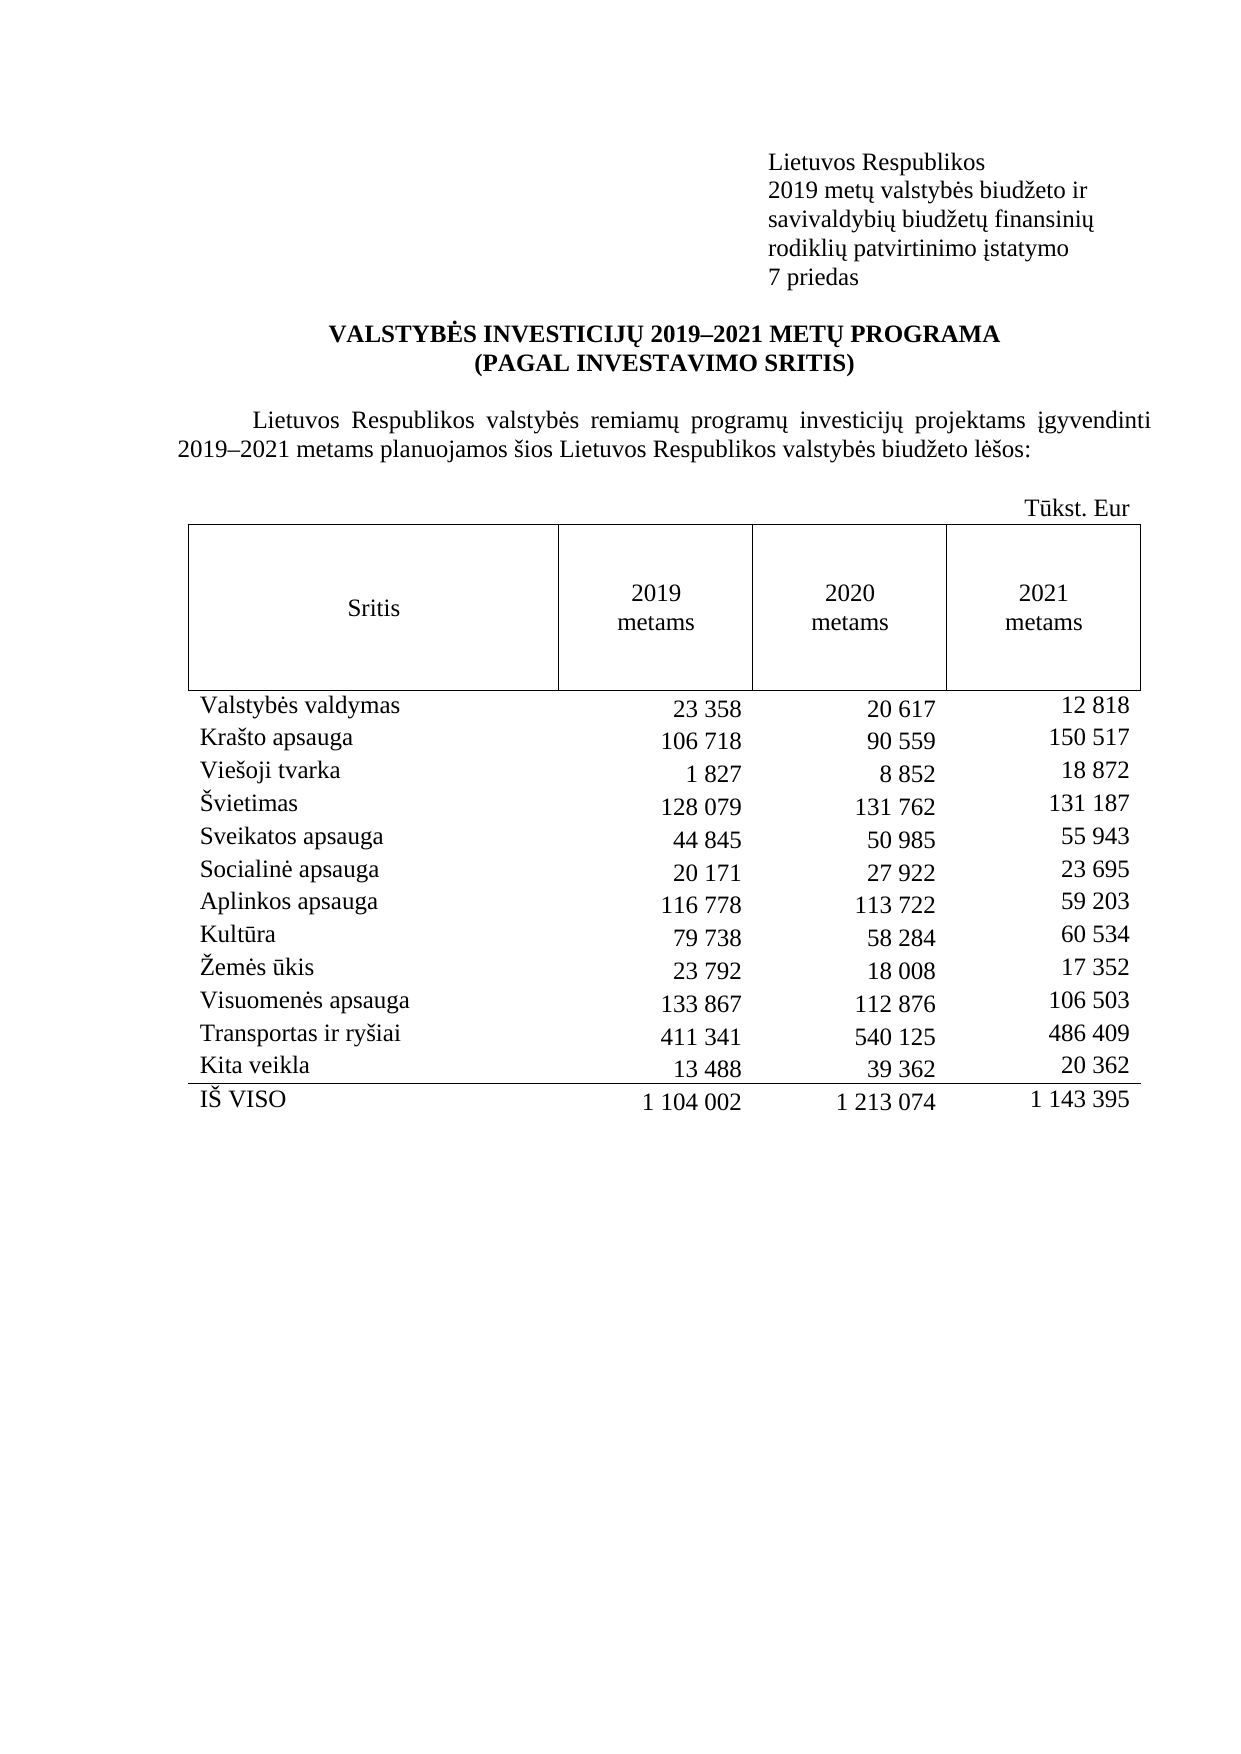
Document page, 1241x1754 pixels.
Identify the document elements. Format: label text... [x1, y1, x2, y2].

table_cell 20 362 [947, 1051, 1141, 1083]
table_cell Sveikatos apsauga [188, 821, 559, 854]
table_cell Krašto apsauga [188, 723, 559, 755]
table_cell 50 985 [753, 821, 947, 854]
table_cell 1 104 002 [559, 1084, 753, 1116]
table_cell 1 143 395 [947, 1084, 1141, 1116]
table_cell Socialinė apsauga [188, 854, 559, 886]
table_header Tūkst. Eur [947, 492, 1141, 523]
table_cell 90 559 [753, 723, 947, 755]
text 2019 metų valstybės biudžeto ir [177, 176, 1152, 204]
table_cell 39 362 [753, 1051, 947, 1083]
text savivaldybių biudžetų finansinių [177, 204, 1152, 233]
table_cell Kultūra [188, 919, 559, 952]
text rodiklių patvirtinimo įstatymo [177, 233, 1152, 262]
table_cell Aplinkos apsauga [188, 886, 559, 919]
table_cell 8 852 [753, 755, 947, 788]
table_cell 1 827 [559, 755, 753, 788]
table_cell 106 718 [559, 723, 753, 755]
text (PAGAL INVESTAVIMO SRITIS) [177, 348, 1152, 377]
table_cell 131 187 [947, 788, 1141, 821]
table_cell 411 341 [559, 1018, 753, 1051]
table_cell 13 488 [559, 1051, 753, 1083]
table_cell 55 943 [947, 821, 1141, 854]
table_cell Kita veikla [188, 1051, 559, 1083]
table_cell 2021 metams [947, 525, 1140, 689]
table_cell 20 617 [753, 691, 947, 722]
table_cell 2020 metams [753, 525, 946, 689]
table_cell Transportas ir ryšiai [188, 1018, 559, 1051]
text 7 priedas [177, 262, 1152, 291]
table_cell 18 008 [753, 952, 947, 985]
table_cell 116 778 [559, 886, 753, 919]
table_cell Sritis [189, 525, 558, 689]
table_header [188, 492, 559, 523]
table_cell Žemės ūkis [188, 952, 559, 985]
table_cell 60 534 [947, 919, 1141, 952]
table_cell 113 722 [753, 886, 947, 919]
table_cell 128 079 [559, 788, 753, 821]
table_header [753, 492, 947, 523]
table_cell 58 284 [753, 919, 947, 952]
table_cell 12 818 [947, 691, 1141, 722]
table_cell Viešoji tvarka [188, 755, 559, 788]
table_cell 59 203 [947, 886, 1141, 919]
table_cell 27 922 [753, 854, 947, 886]
table_cell Visuomenės apsauga [188, 985, 559, 1018]
table_cell 17 352 [947, 952, 1141, 985]
table_cell 486 409 [947, 1018, 1141, 1051]
table_header [559, 492, 753, 523]
table_cell 150 517 [947, 723, 1141, 755]
table_cell Švietimas [188, 788, 559, 821]
table_cell 133 867 [559, 985, 753, 1018]
table_cell Valstybės valdymas [188, 691, 559, 722]
table_cell 23 792 [559, 952, 753, 985]
table_cell 20 171 [559, 854, 753, 886]
table_cell 540 125 [753, 1018, 947, 1051]
table_cell 18 872 [947, 755, 1141, 788]
table_cell IŠ VISO [188, 1084, 559, 1116]
table_cell 2019 metams [559, 525, 752, 689]
text Lietuvos Respublikos valstybės remiamų programų investicijų projektams įgyvendinti 2019–2021 metams planuojamos šios Lietuvos Respublikos valstybės biudžeto lėšos: [177, 406, 1152, 463]
table_cell 131 762 [753, 788, 947, 821]
text Lietuvos Respublikos [177, 147, 1152, 176]
table_cell 23 695 [947, 854, 1141, 886]
table_cell 23 358 [559, 691, 753, 722]
table_cell 106 503 [947, 985, 1141, 1018]
text VALSTYBĖS INVESTICIJŲ 2019–2021 METŲ PROGRAMA [177, 319, 1152, 348]
table_cell 112 876 [753, 985, 947, 1018]
table_cell 79 738 [559, 919, 753, 952]
table_cell 44 845 [559, 821, 753, 854]
table_cell 1 213 074 [753, 1084, 947, 1116]
